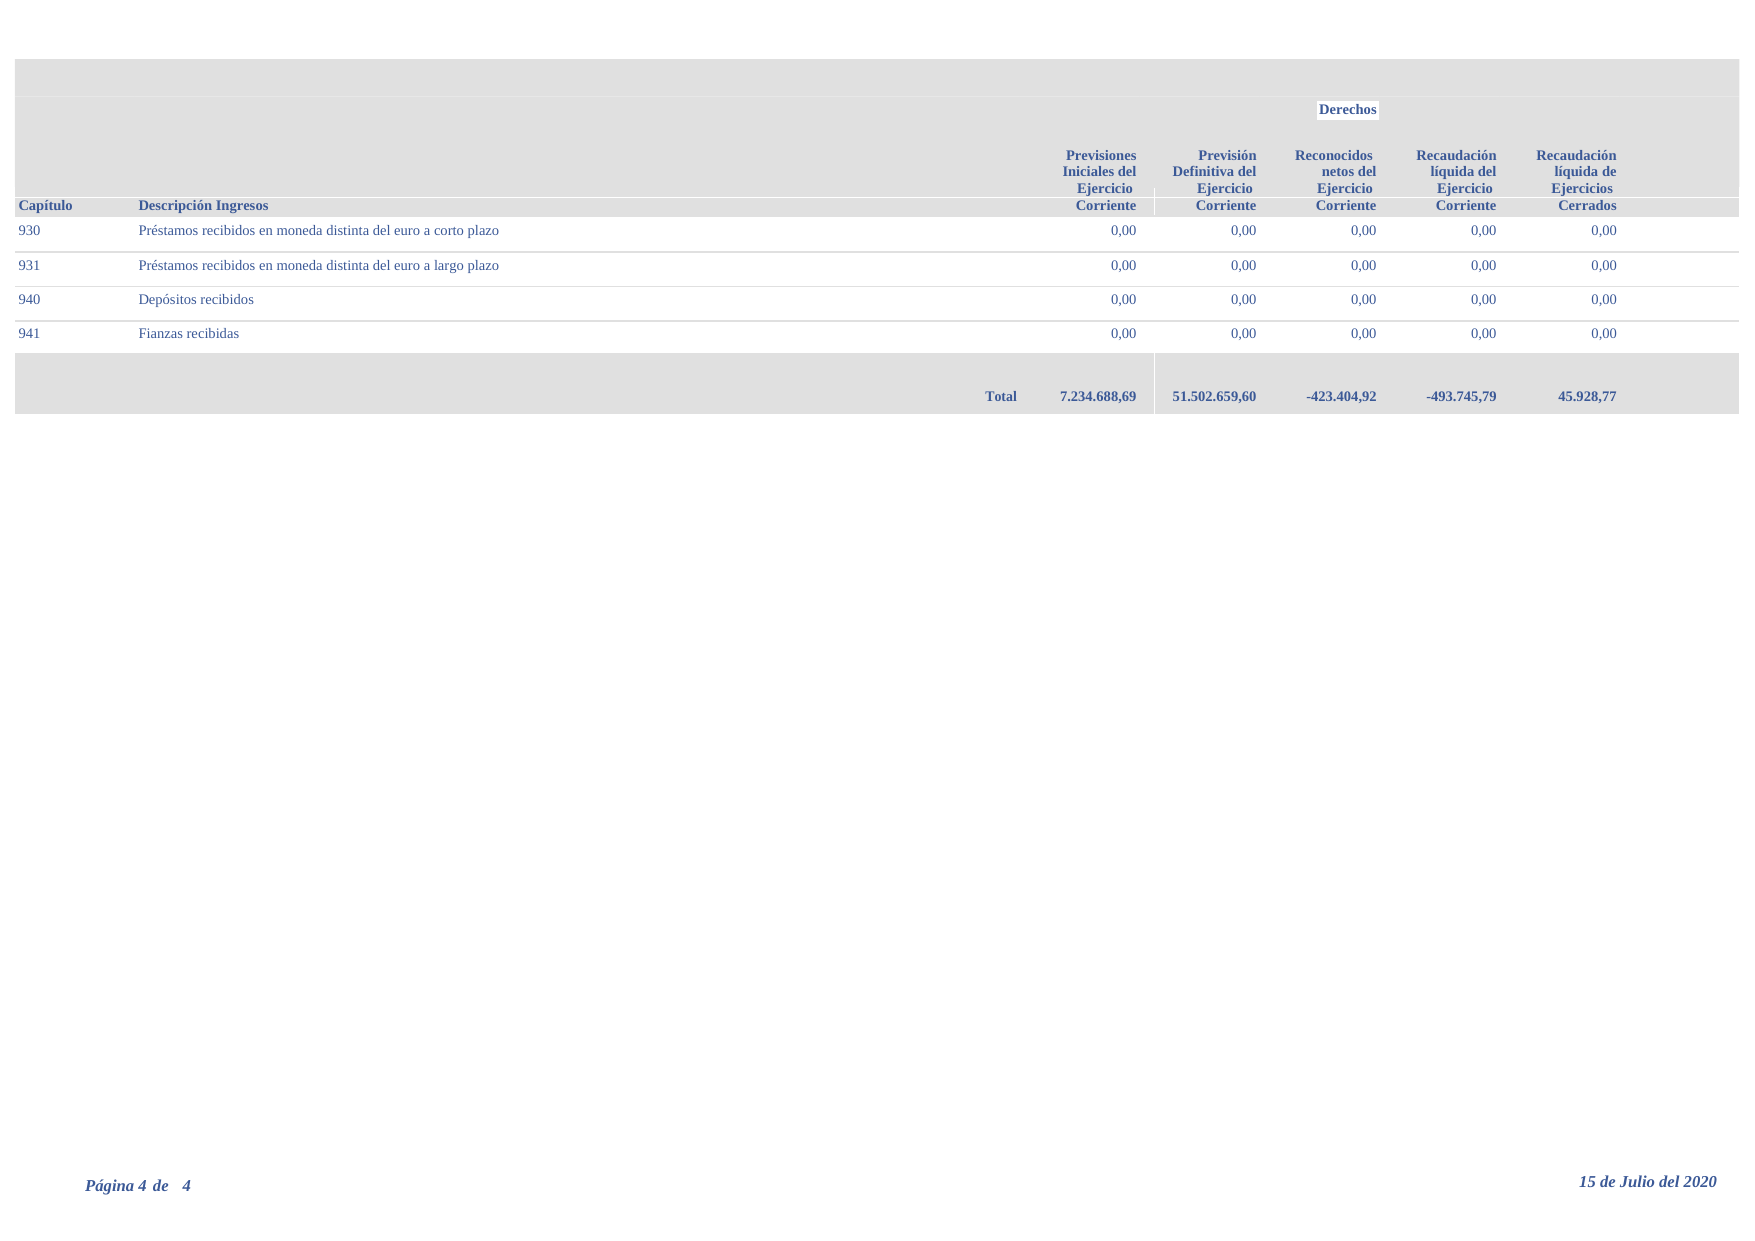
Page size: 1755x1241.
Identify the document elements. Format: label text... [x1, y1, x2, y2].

table_cell [741, 322, 1038, 353]
table_cell [741, 217, 1038, 251]
table_cell 0,00 [1516, 287, 1739, 320]
table_cell 0,00 [1396, 322, 1516, 353]
table_cell [15, 353, 105, 414]
table_cell 0,00 [1516, 217, 1739, 251]
table_cell [105, 353, 741, 414]
table_cell 0,00 [1155, 217, 1276, 251]
table_cell 0,00 [1276, 322, 1396, 353]
table_cell Descripción Ingresos [105, 198, 741, 215]
table_cell 7.234.688,69 [1038, 353, 1154, 414]
table_cell 0,00 [1155, 253, 1276, 286]
table_cell Préstamos recibidos en moneda distinta del euro a corto plazo [105, 217, 741, 251]
table_cell 0,00 [1155, 287, 1276, 320]
table_cell 941 [15, 322, 105, 353]
table_cell Capítulo [15, 198, 105, 215]
table_cell 0,00 [1276, 253, 1396, 286]
table_cell 0,00 [1038, 287, 1154, 320]
table_cell 0,00 [1516, 322, 1739, 353]
table_cell [741, 198, 1038, 215]
table_cell Ejercicios [1516, 188, 1739, 197]
table_cell 0,00 [1276, 287, 1396, 320]
table_cell 0,00 [1396, 287, 1516, 320]
table_cell Corriente [1396, 198, 1516, 215]
table_cell 0,00 [1155, 322, 1276, 353]
table_cell Corriente [1276, 198, 1396, 215]
table_cell 931 [15, 253, 105, 286]
table_cell 0,00 [1038, 322, 1154, 353]
table_cell 0,00 [1396, 217, 1516, 251]
table_cell Ejercicio [1276, 188, 1396, 197]
table_cell 0,00 [1516, 253, 1739, 286]
table_cell 930 [15, 217, 105, 251]
table_header [15, 188, 1038, 197]
table_cell -493.745,79 [1396, 353, 1516, 414]
table_cell Ejercicio [1155, 188, 1276, 197]
table_cell 51.502.659,60 [1155, 353, 1276, 414]
table_cell [741, 287, 1038, 320]
table_cell 45.928,77 [1516, 353, 1739, 414]
table_cell [741, 253, 1038, 286]
table_cell Depósitos recibidos [105, 287, 741, 320]
table_cell -423.404,92 [1276, 353, 1396, 414]
table_cell Ejercicio [1038, 188, 1154, 197]
table_cell Corriente [1155, 198, 1276, 215]
table_cell 0,00 [1396, 253, 1516, 286]
table_cell Total [741, 353, 1038, 414]
table_cell Fianzas recibidas [105, 322, 741, 353]
table_cell 0,00 [1038, 253, 1154, 286]
table_cell 0,00 [1038, 217, 1154, 251]
table_cell 940 [15, 287, 105, 320]
table_cell 0,00 [1276, 217, 1396, 251]
table_cell Corriente [1038, 198, 1154, 215]
table_cell Cerrados [1516, 198, 1739, 215]
table_cell Ejercicio [1396, 188, 1516, 197]
table_cell Préstamos recibidos en moneda distinta del euro a largo plazo [105, 253, 741, 286]
